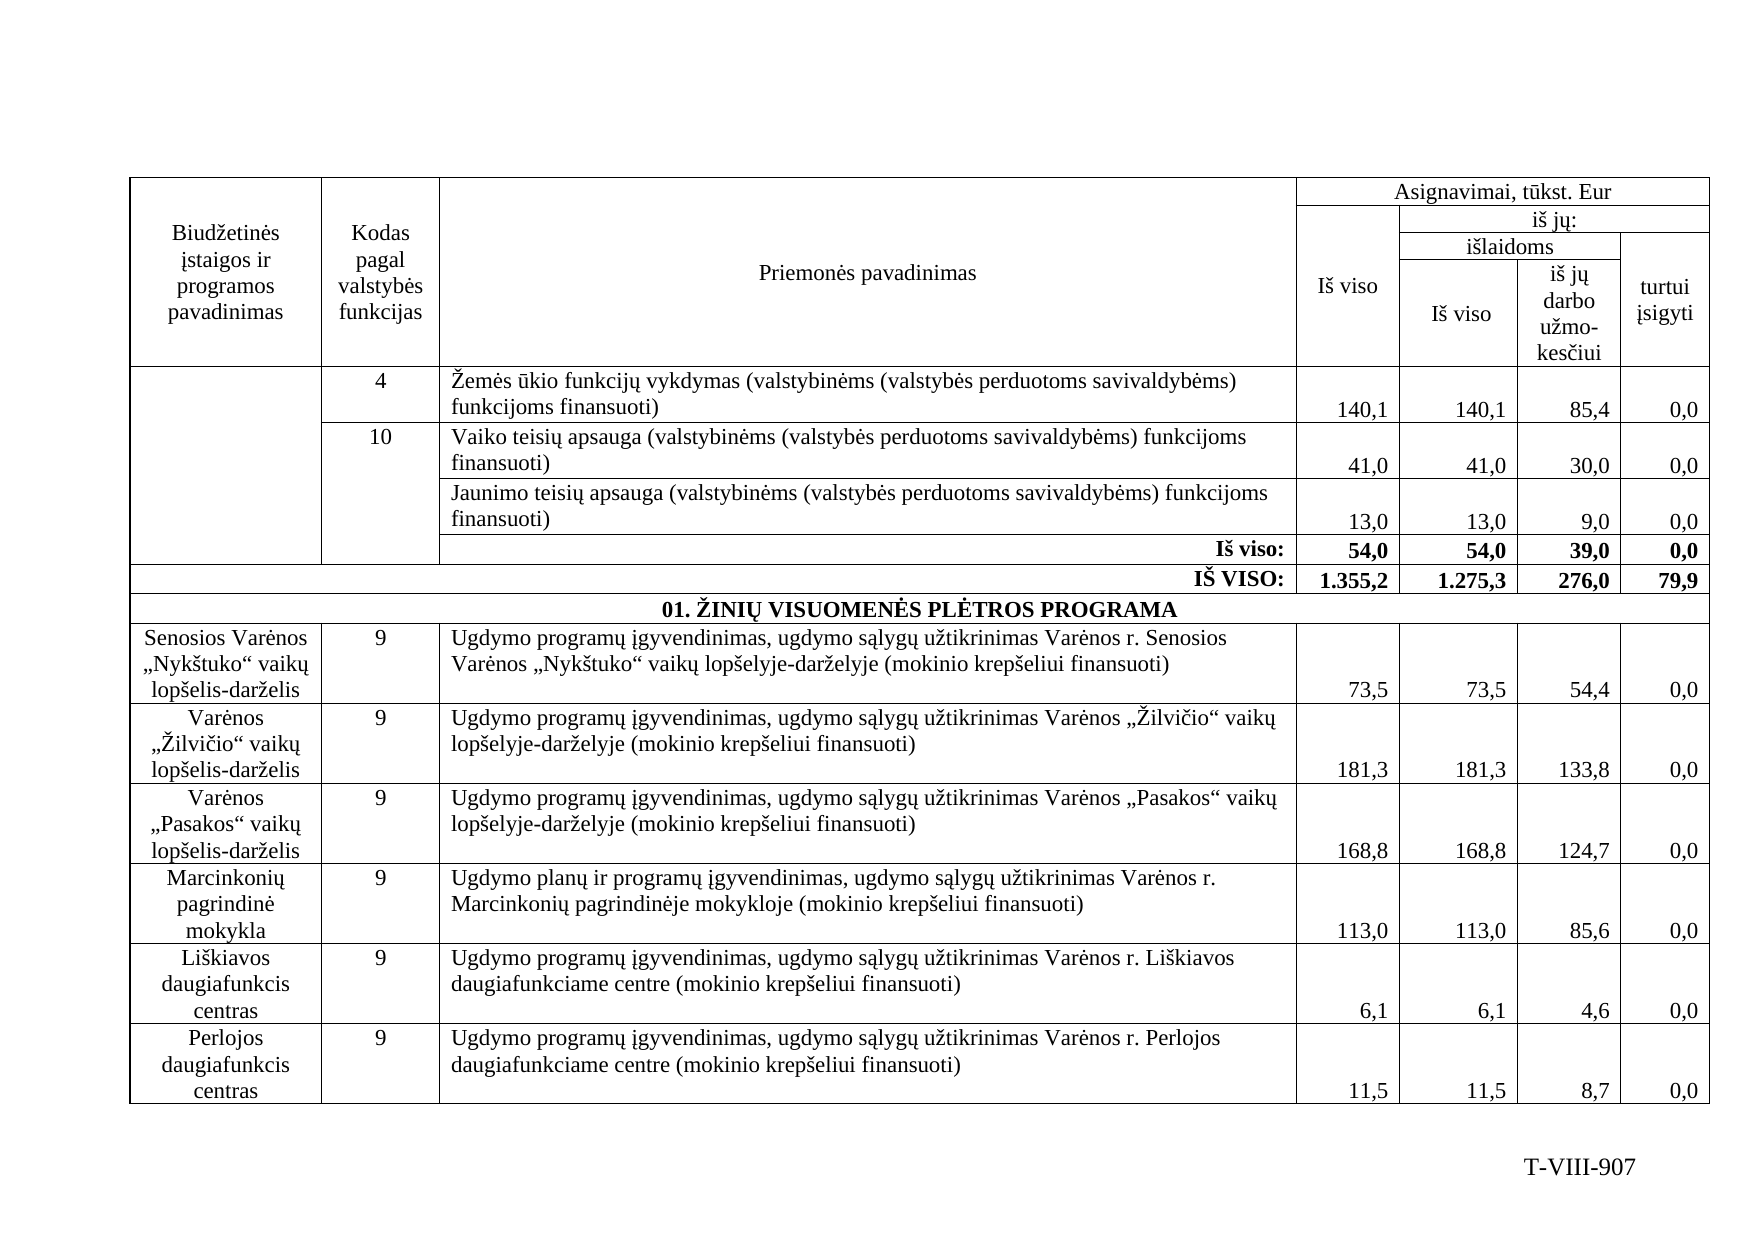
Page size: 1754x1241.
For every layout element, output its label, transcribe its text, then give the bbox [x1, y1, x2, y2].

table_cell Vaiko teisių apsauga (valstybinėms (valstybės perduotoms savivaldybėms) funkcijoms finansuoti) [440, 423, 1296, 478]
table_cell Ugdymo programų įgyvendinimas, ugdymo sąlygų užtikrinimas Varėnos r. Liškiavos daugiafunkciame centre (mokinio krepšeliui finansuoti) [440, 944, 1296, 1023]
table_cell 276,0 [1518, 565, 1620, 593]
table_cell 13,0 [1400, 479, 1517, 534]
table_cell Liškiavos daugiafunkcis centras [131, 944, 321, 1023]
table_cell [131, 367, 321, 564]
table_cell 140,1 [1400, 367, 1517, 422]
table_cell 0,0 [1621, 1024, 1709, 1103]
table_cell 113,0 [1297, 864, 1399, 943]
table_cell Ugdymo planų ir programų įgyvendinimas, ugdymo sąlygų užtikrinimas Varėnos r. Marcinkonių pagrindinėje mokykloje (mokinio krepšeliui finansuoti) [440, 864, 1296, 943]
table_cell 6,1 [1400, 944, 1517, 1023]
table_cell 85,4 [1518, 367, 1620, 422]
table_cell Perlojos daugiafunkcis centras [131, 1024, 321, 1103]
table_cell 4 [322, 367, 439, 422]
table_cell 1.275,3 [1400, 565, 1517, 593]
table_cell 39,0 [1518, 535, 1620, 564]
table_cell 11,5 [1297, 1024, 1399, 1103]
table_cell 9,0 [1518, 479, 1620, 534]
table_header Kodas pagal valstybės funkcijas [322, 178, 439, 366]
table_cell 9 [322, 784, 439, 863]
table_cell 0,0 [1621, 479, 1709, 534]
table_cell Iš viso: [440, 535, 1296, 564]
table_cell 181,3 [1297, 704, 1399, 783]
table_cell 73,5 [1297, 624, 1399, 703]
table_cell 0,0 [1621, 944, 1709, 1023]
table_cell 0,0 [1621, 535, 1709, 564]
table_cell Varėnos „Žilvičio“ vaikų lopšelis-darželis [131, 704, 321, 783]
table_cell Varėnos „Pasakos“ vaikų lopšelis-darželis [131, 784, 321, 863]
table_cell IŠ VISO: [131, 565, 1296, 593]
table_cell Ugdymo programų įgyvendinimas, ugdymo sąlygų užtikrinimas Varėnos „Pasakos“ vaikų lopšelyje-darželyje (mokinio krepšeliui finansuoti) [440, 784, 1296, 863]
table_cell 9 [322, 944, 439, 1023]
table_cell 10 [322, 423, 439, 564]
table_cell 140,1 [1297, 367, 1399, 422]
table_cell 9 [322, 1024, 439, 1103]
table_cell 79,9 [1621, 565, 1709, 593]
table_cell 0,0 [1621, 423, 1709, 478]
table_cell 124,7 [1518, 784, 1620, 863]
table_cell 9 [322, 864, 439, 943]
table_cell 168,8 [1400, 784, 1517, 863]
table_cell 13,0 [1297, 479, 1399, 534]
table_cell 54,4 [1518, 624, 1620, 703]
table_cell Iš viso [1297, 206, 1399, 366]
table_cell Ugdymo programų įgyvendinimas, ugdymo sąlygų užtikrinimas Varėnos r. Senosios Varėnos „Nykštuko“ vaikų lopšelyje-darželyje (mokinio krepšeliui finansuoti) [440, 624, 1296, 703]
table_header Biudžetinės įstaigos ir programos pavadinimas [131, 178, 321, 366]
table_cell 30,0 [1518, 423, 1620, 478]
table_cell Ugdymo programų įgyvendinimas, ugdymo sąlygų užtikrinimas Varėnos r. Perlojos daugiafunkciame centre (mokinio krepšeliui finansuoti) [440, 1024, 1296, 1103]
table_cell 85,6 [1518, 864, 1620, 943]
table_cell 133,8 [1518, 704, 1620, 783]
table_cell Senosios Varėnos „Nykštuko“ vaikų lopšelis-darželis [131, 624, 321, 703]
table_cell 1.355,2 [1297, 565, 1399, 593]
table_cell 41,0 [1400, 423, 1517, 478]
table_cell 9 [322, 704, 439, 783]
table_cell 54,0 [1297, 535, 1399, 564]
table_cell 168,8 [1297, 784, 1399, 863]
table_cell 181,3 [1400, 704, 1517, 783]
table_cell išlaidoms [1400, 233, 1620, 259]
table_cell Jaunimo teisių apsauga (valstybinėms (valstybės perduotoms savivaldybėms) funkcijoms finansuoti) [440, 479, 1296, 534]
table_cell 9 [322, 624, 439, 703]
table_cell 0,0 [1621, 367, 1709, 422]
table_header Priemonės pavadinimas [440, 178, 1296, 366]
table_cell 8,7 [1518, 1024, 1620, 1103]
table_cell 0,0 [1621, 784, 1709, 863]
table_cell 4,6 [1518, 944, 1620, 1023]
table_cell 0,0 [1621, 624, 1709, 703]
table_cell 6,1 [1297, 944, 1399, 1023]
table_cell 73,5 [1400, 624, 1517, 703]
table_cell Iš viso [1400, 260, 1517, 366]
table_cell 113,0 [1400, 864, 1517, 943]
table_cell 01. ŽINIŲ VISUOMENĖS PLĖTROS PROGRAMA [131, 594, 1709, 623]
table_cell Ugdymo programų įgyvendinimas, ugdymo sąlygų užtikrinimas Varėnos „Žilvičio“ vaikų lopšelyje-darželyje (mokinio krepšeliui finansuoti) [440, 704, 1296, 783]
table_cell Žemės ūkio funkcijų vykdymas (valstybinėms (valstybės perduotoms savivaldybėms) funkcijoms finansuoti) [440, 367, 1296, 422]
table_cell 0,0 [1621, 864, 1709, 943]
table_cell 54,0 [1400, 535, 1517, 564]
table_cell 0,0 [1621, 704, 1709, 783]
table_cell turtui įsigyti [1621, 233, 1709, 366]
table_cell 11,5 [1400, 1024, 1517, 1103]
table_header Asignavimai, tūkst. Eur [1297, 178, 1709, 204]
table_cell iš jų darbo užmo- kesčiui [1518, 260, 1620, 366]
table_cell 41,0 [1297, 423, 1399, 478]
table_cell Marcinkonių pagrindinė mokykla [131, 864, 321, 943]
table_cell iš jų: [1400, 206, 1709, 232]
